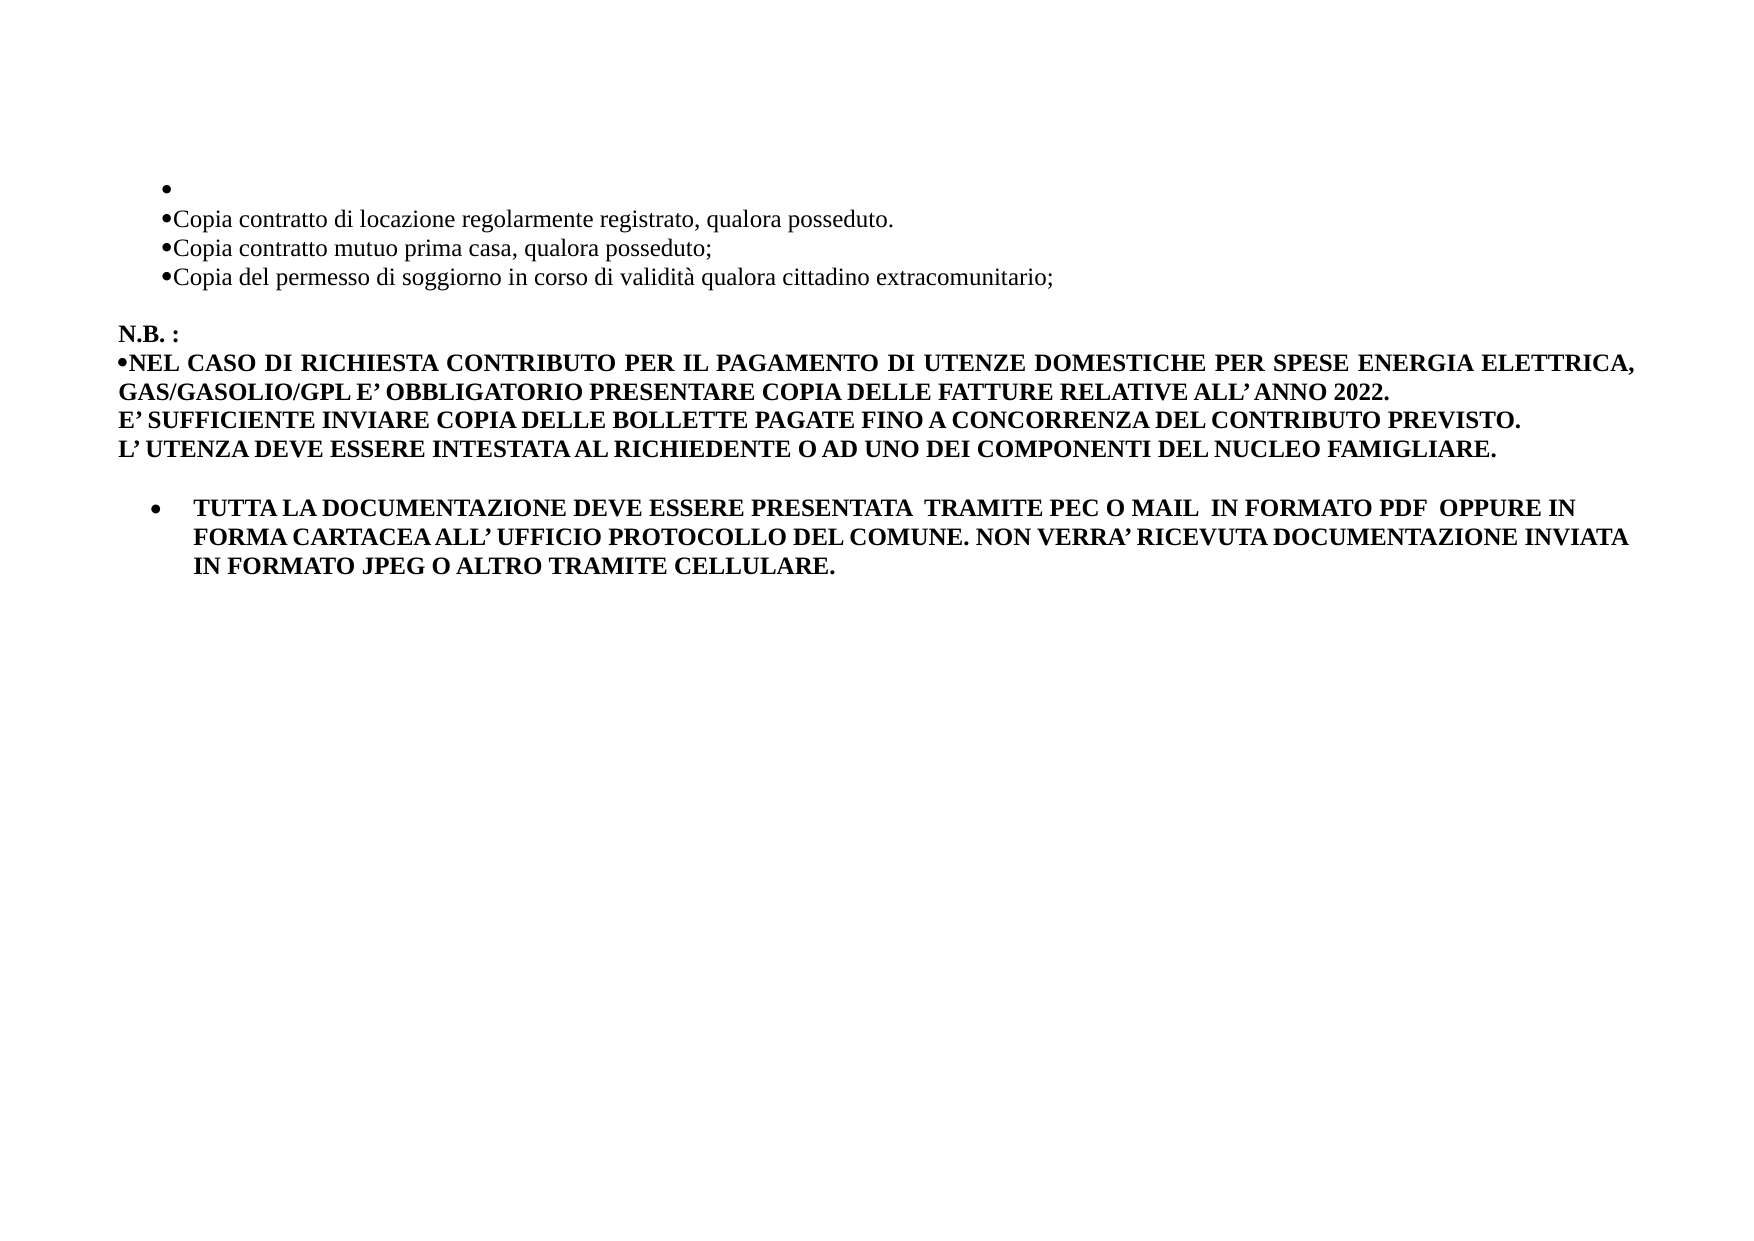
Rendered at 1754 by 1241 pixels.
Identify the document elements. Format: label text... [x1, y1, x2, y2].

text E’ SUFFICIENTE INVIARE COPIA DELLE BOLLETTE PAGATE FINO A CONCORRENZA DEL CONTRIBUTO PREVISTO. [118, 406, 1636, 434]
list Copia contratto di locazione regolarmente registrato, qualora posseduto. [162, 204, 1636, 233]
text L’ UTENZA DEVE ESSERE INTESTATA AL RICHIEDENTE O AD UNO DEI COMPONENTI DEL NUCLEO FAMIGLIARE. [118, 434, 1636, 463]
text FORMA CARTACEA ALL’ UFFICIO PROTOCOLLO DEL COMUNE. NON VERRA’ RICEVUTA DOCUMENTAZIONE INVIATA [118, 522, 1636, 551]
text • TUTTA LA DOCUMENTAZIONE DEVE ESSERE PRESENTATA TRAMITE PEC O MAIL IN FORMATO PDF OPPURE IN [118, 492, 1636, 522]
text IN FORMATO JPEG O ALTRO TRAMITE CELLULARE. [118, 551, 1636, 580]
list Copia del permesso di soggiorno in corso di validità qualora cittadino extracomunitario; [162, 262, 1636, 291]
list Copia contratto mutuo prima casa, qualora posseduto; [162, 233, 1636, 262]
text N.B. : [118, 319, 1695, 348]
list NEL CASO DI RICHIESTA CONTRIBUTO PER IL PAGAMENTO DI UTENZE DOMESTICHE PER SPESE ENERGIA ELETTRICA, GAS/GASOLIO/GPL E’ OBBLIGATORIO PRESENTARE COPIA DELLE FATTURE RELATIVE ALL’ ANNO 2022. [118, 348, 1636, 406]
